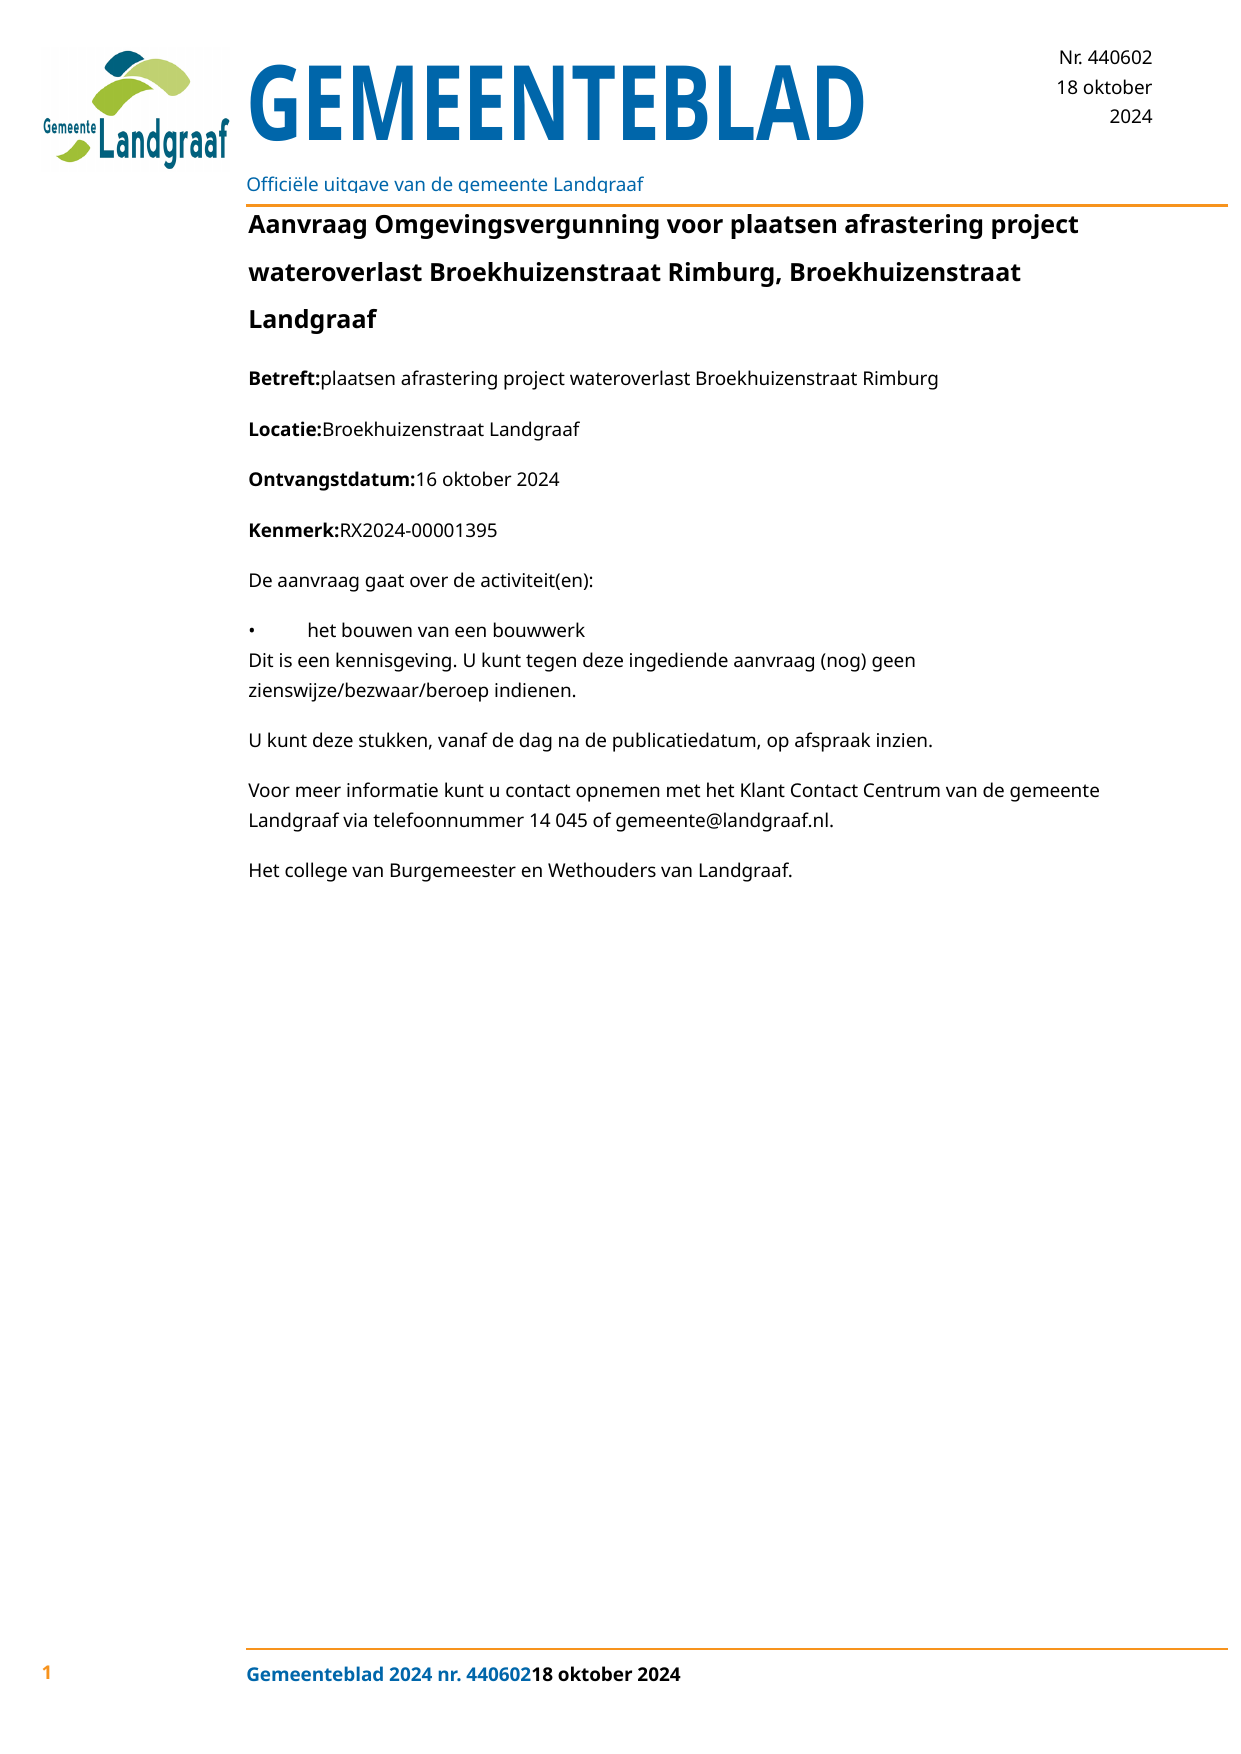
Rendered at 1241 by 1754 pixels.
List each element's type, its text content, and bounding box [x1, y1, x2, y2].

text Ontvangstdatum:16 oktober 2024 [248, 466, 1152, 492]
text Betreft:plaatsen afrastering project wateroverlast Broekhuizenstraat Rimburg [248, 366, 1152, 391]
list het bouwen van een bouwwerk [248, 618, 1152, 643]
text Kenmerk:RX2024-00001395 [248, 517, 1152, 542]
text Dit is een kennisgeving. U kunt tegen deze ingediende aanvraag (nog) geen zienswijze/bezwaar/beroep indienen. [248, 647, 1152, 702]
text U kunt deze stukken, vanaf de dag na de publicatiedatum, op afspraak inzien. [248, 727, 1152, 753]
text Locatie:Broekhuizenstraat Landgraaf [248, 416, 1152, 442]
text Het college van Burgemeester en Wethouders van Landgraaf. [248, 858, 1152, 883]
text De aanvraag gaat over de activiteit(en): [248, 567, 1152, 593]
text Aanvraag Omgevingsvergunning voor plaatsen afrastering project wateroverlast Broekhuizenstraat Rimburg, Broekhuizenstraat Landgraaf [248, 207, 1152, 336]
picture [41, 47, 231, 172]
text Voor meer informatie kunt u contact opnemen met het Klant Contact Centrum van de gemeente Landgraaf via telefoonnummer 14 045 of gemeente@landgraaf.nl. [248, 778, 1152, 833]
